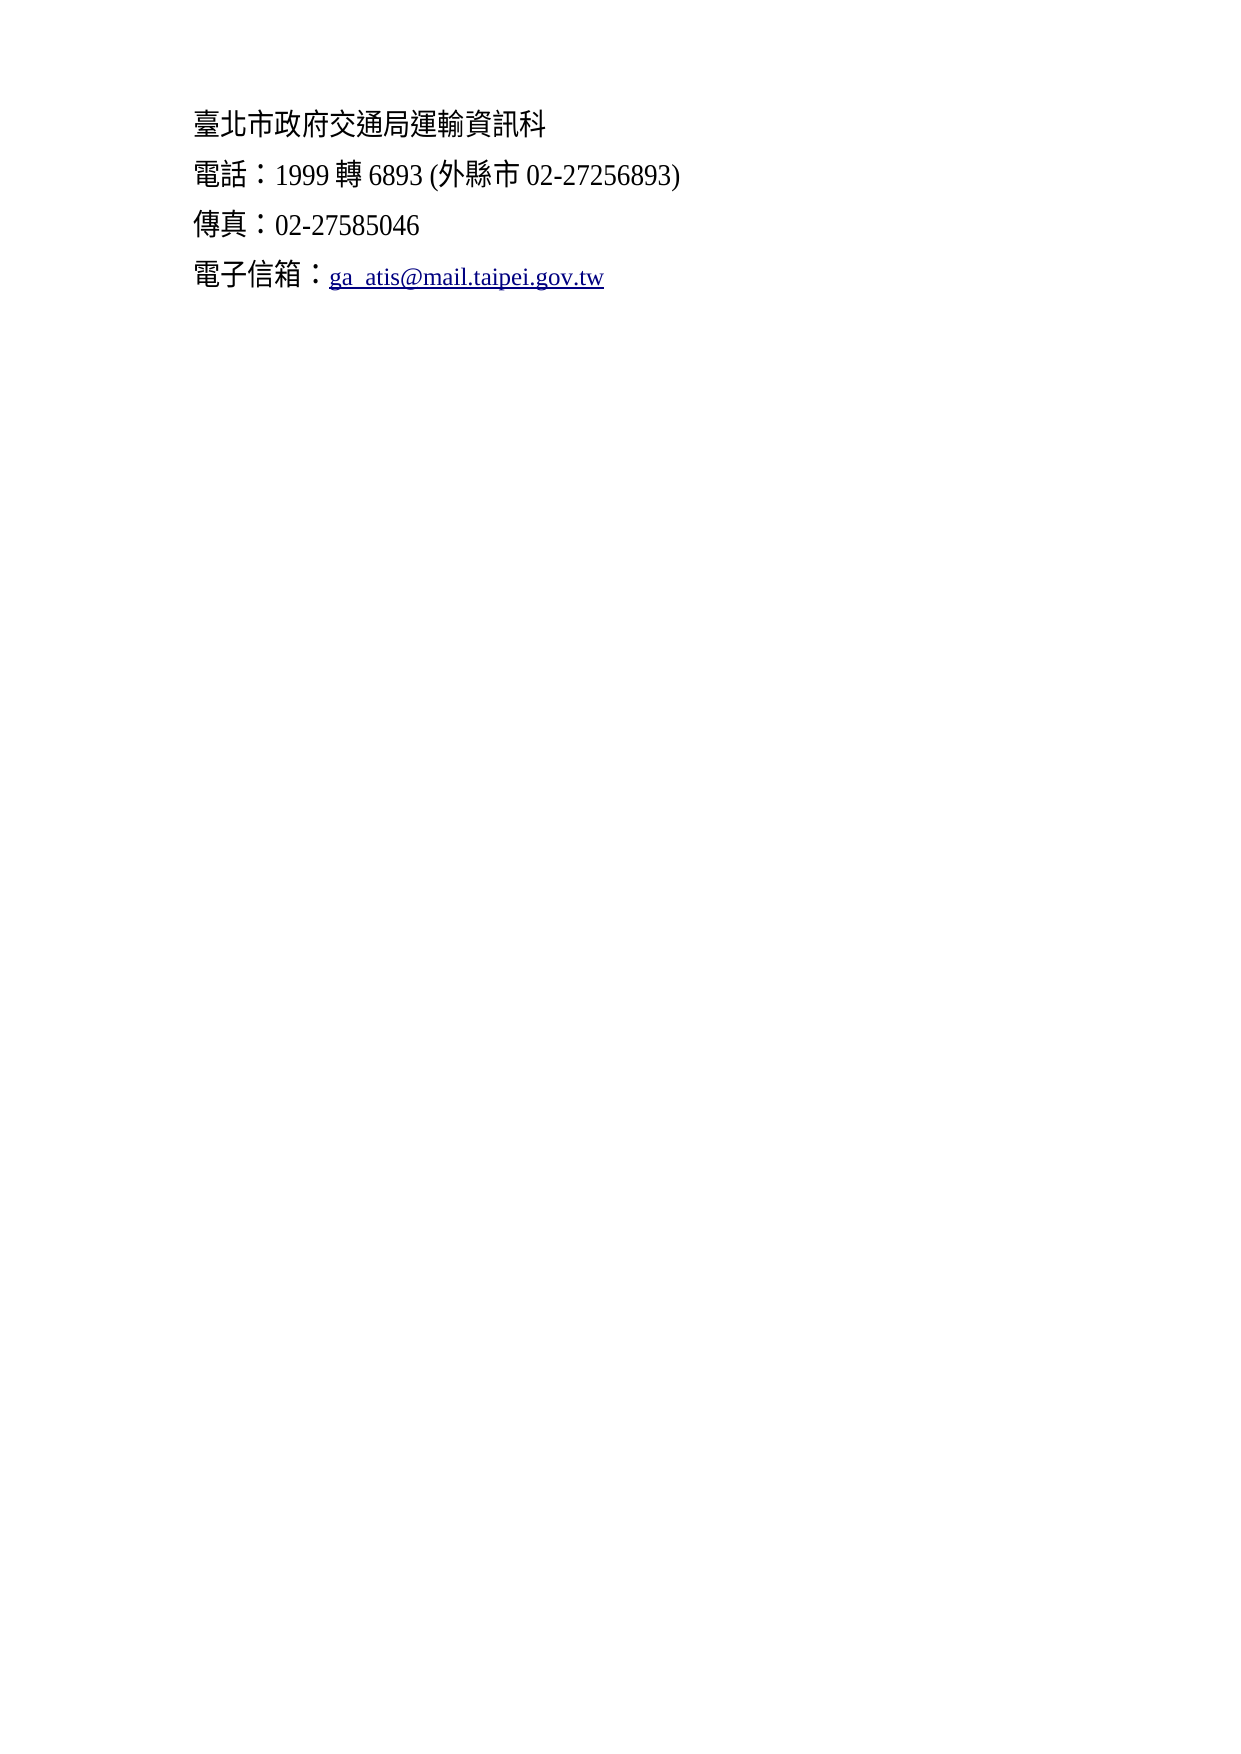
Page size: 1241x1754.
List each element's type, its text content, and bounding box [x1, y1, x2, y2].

text 臺北市政府交通局運輸資訊科 [193, 96, 1122, 146]
text 傳真：02-27585046 [193, 196, 1122, 246]
text 電子信箱：ga_atis@mail.taipei.gov.tw [193, 246, 1122, 296]
text 電話：1999轉6893 (外縣市02-27256893) [193, 146, 1122, 196]
